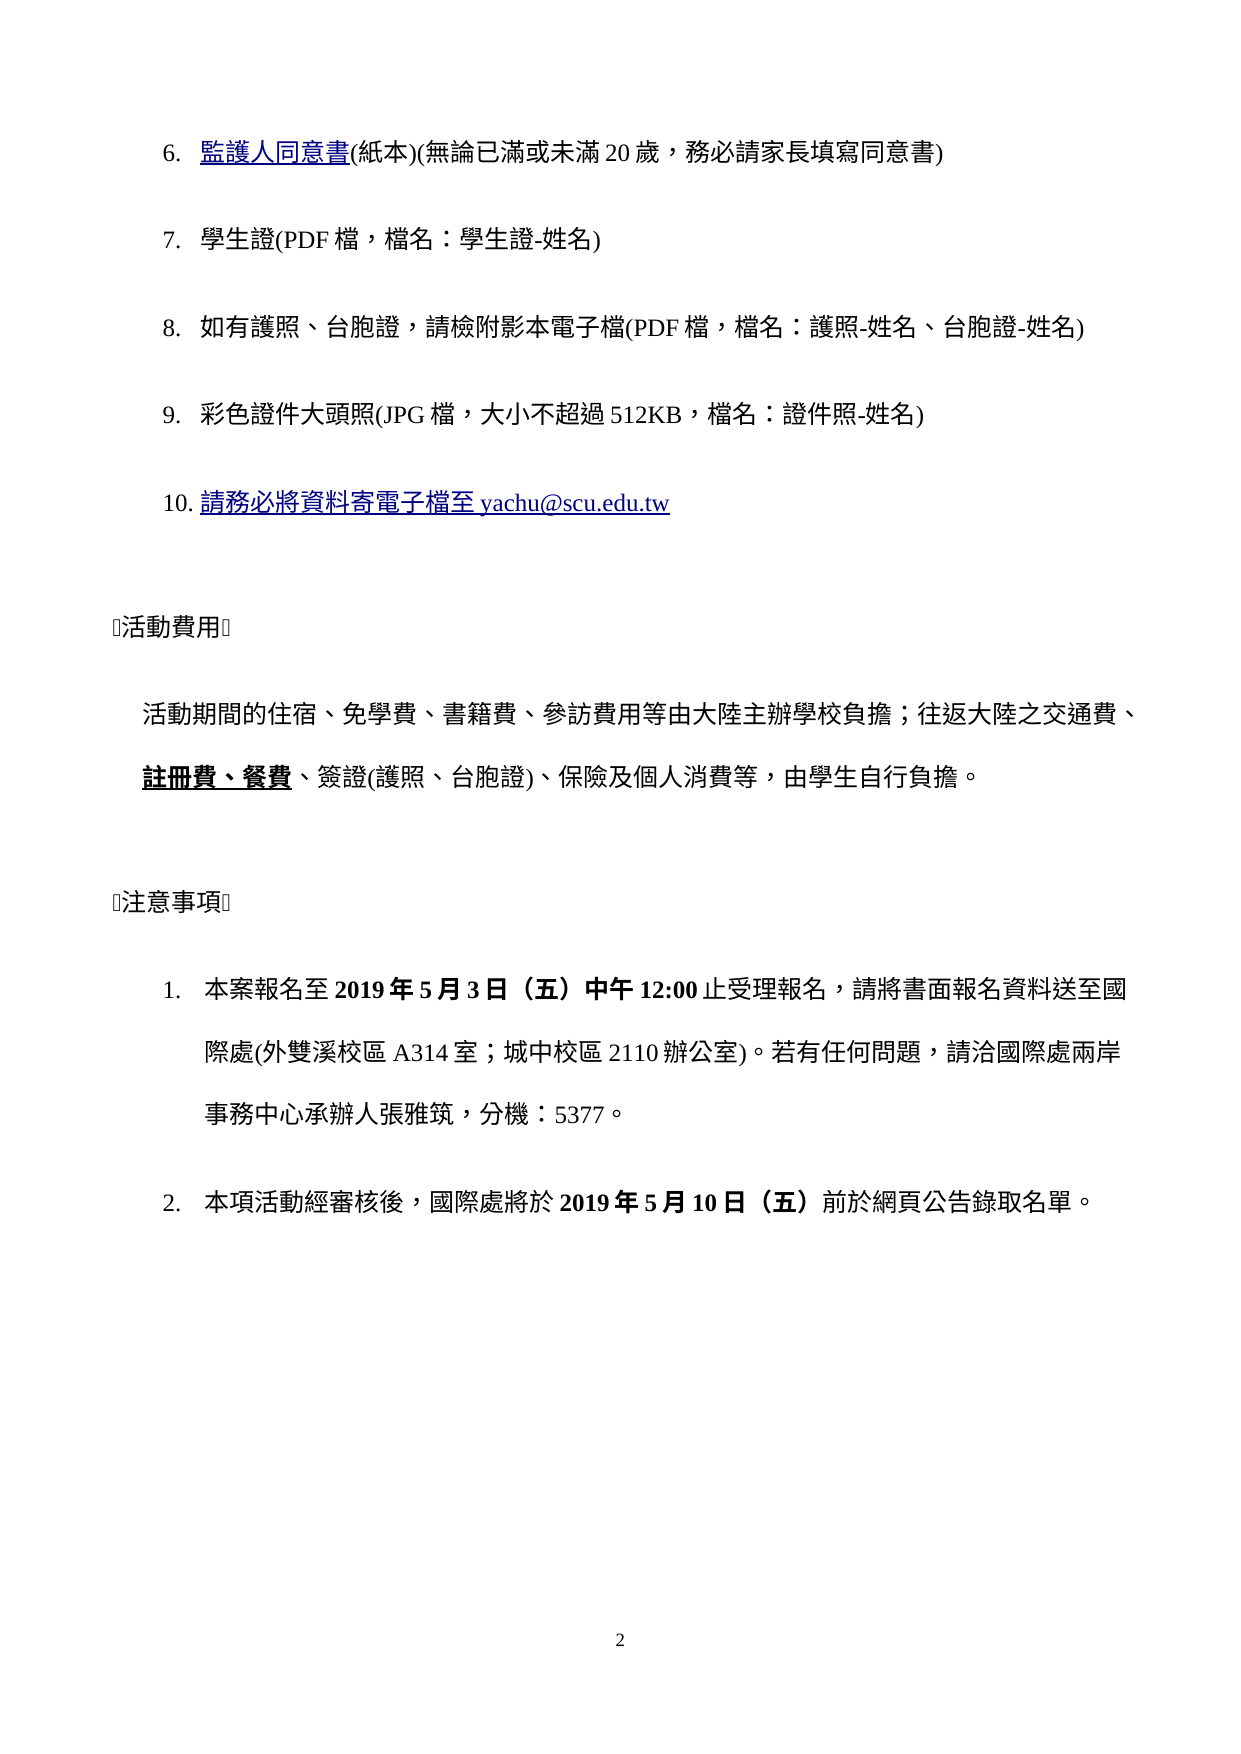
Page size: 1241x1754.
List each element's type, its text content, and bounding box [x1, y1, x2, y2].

list 本案報名至2019年5月3日（五）中午12:00止受理報名，請將書面報名資料送至國際處(外雙溪校區A314室；城中校區2110辦公室)。若有任何問題，請洽國際處兩岸事務中心承辦人張雅筑，分機：5377。 [162, 946, 1128, 1134]
text 注意事項 [112, 859, 1128, 921]
list 如有護照、台胞證，請檢附影本電子檔(PDF檔，檔名：護照-姓名、台胞證-姓名) [162, 284, 1128, 346]
text 活動期間的住宿、免學費、書籍費、參訪費用等由大陸主辦學校負擔；往返大陸之交通費、註冊費、餐費、簽證(護照、台胞證)、保險及個人消費等，由學生自行負擔。 [142, 671, 1128, 796]
list 彩色證件大頭照(JPG檔，大小不超過512KB，檔名：證件照-姓名) [162, 371, 1128, 434]
list 請務必將資料寄電子檔至yachu@scu.edu.tw [162, 459, 1128, 521]
text 活動費用 [112, 584, 1128, 646]
list 監護人同意書(紙本)(無論已滿或未滿20歲，務必請家長填寫同意書) [162, 109, 1128, 171]
list 本項活動經審核後，國際處將於2019年5月10日（五）前於網頁公告錄取名單。 [162, 1159, 1128, 1221]
list 學生證(PDF檔，檔名：學生證-姓名) [162, 196, 1128, 259]
